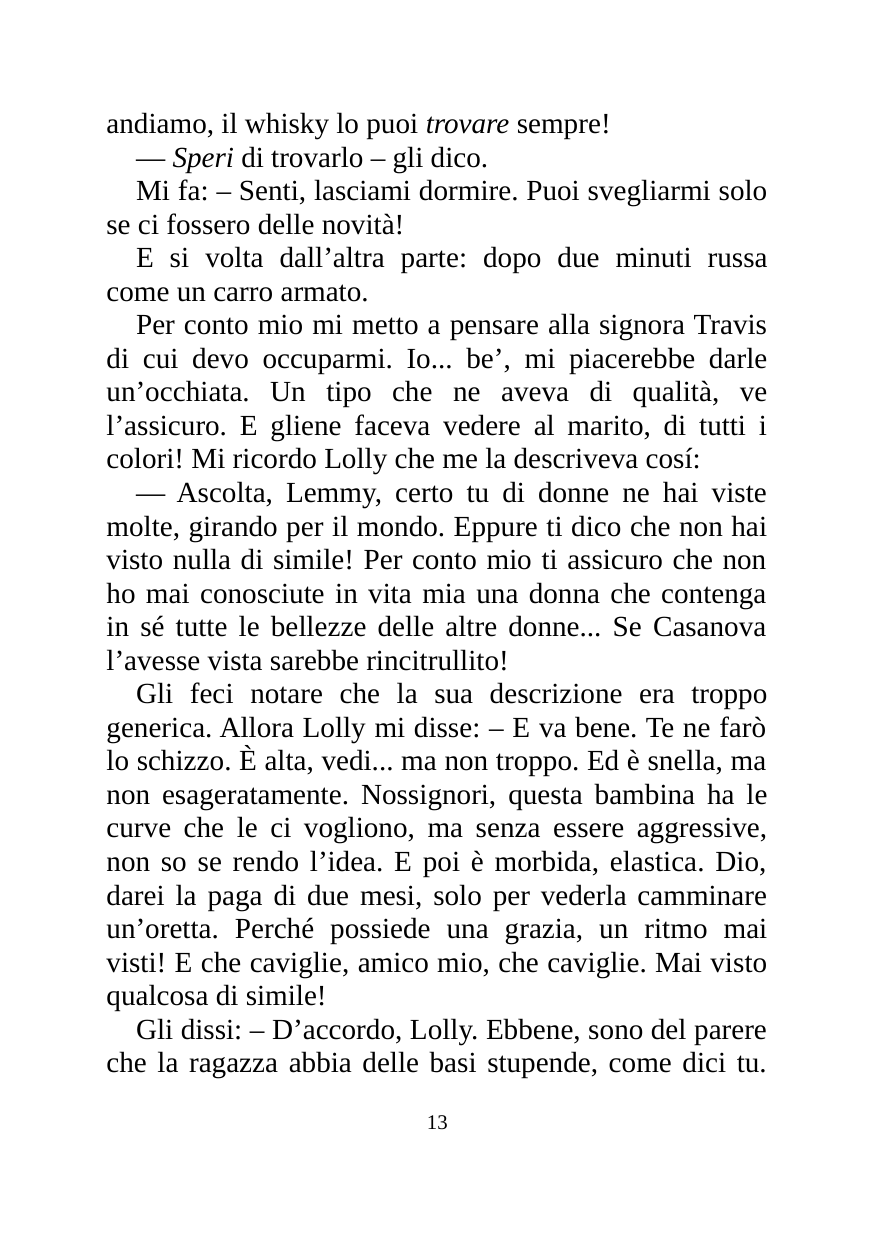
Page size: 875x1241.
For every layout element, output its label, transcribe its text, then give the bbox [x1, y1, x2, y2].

text Per conto mio mi metto a pensare alla signora Travis di cui devo occuparmi. Io... be’, mi piacerebbe darle un’occhiata. Un tipo che ne aveva di qualità, ve l’assicuro. E gliene faceva vedere al marito, di tutti i colori! Mi ricordo Lolly che me la descriveva cosí: [106, 307, 768, 475]
text E si volta dall’altra parte: dopo due minuti russa come un carro armato. [106, 240, 768, 307]
text Mi fa: – Senti, lasciami dormire. Puoi svegliarmi solo se ci fossero delle novità! [106, 173, 768, 240]
text — Ascolta, Lemmy, certo tu di donne ne hai viste molte, girando per il mondo. Eppure ti dico che non hai visto nulla di simile! Per conto mio ti assicuro che non ho mai conosciute in vita mia una donna che contenga in sé tutte le bellezze delle altre donne... Se Casanova l’avesse vista sarebbe rincitrullito! [106, 475, 768, 676]
text Gli feci notare che la sua descrizione era troppo generica. Allora Lolly mi disse: – E va bene. Te ne farò lo schizzo. È alta, vedi... ma non troppo. Ed è snella, ma non esageratamente. Nossignori, questa bambina ha le curve che le ci vogliono, ma senza essere aggressive, non so se rendo l’idea. E poi è morbida, elastica. Dio, darei la paga di due mesi, solo per vederla camminare un’oretta. Perché possiede una grazia, un ritmo mai visti! E che caviglie, amico mio, che caviglie. Mai visto qualcosa di simile! [106, 676, 768, 1012]
text Gli dissi: – D’accordo, Lolly. Ebbene, sono del parere che la ragazza abbia delle basi stupende, come dici tu. [106, 1012, 768, 1079]
text andiamo, il whisky lo puoi trovare sempre! [106, 106, 768, 140]
text — Speri di trovarlo – gli dico. [106, 140, 768, 173]
